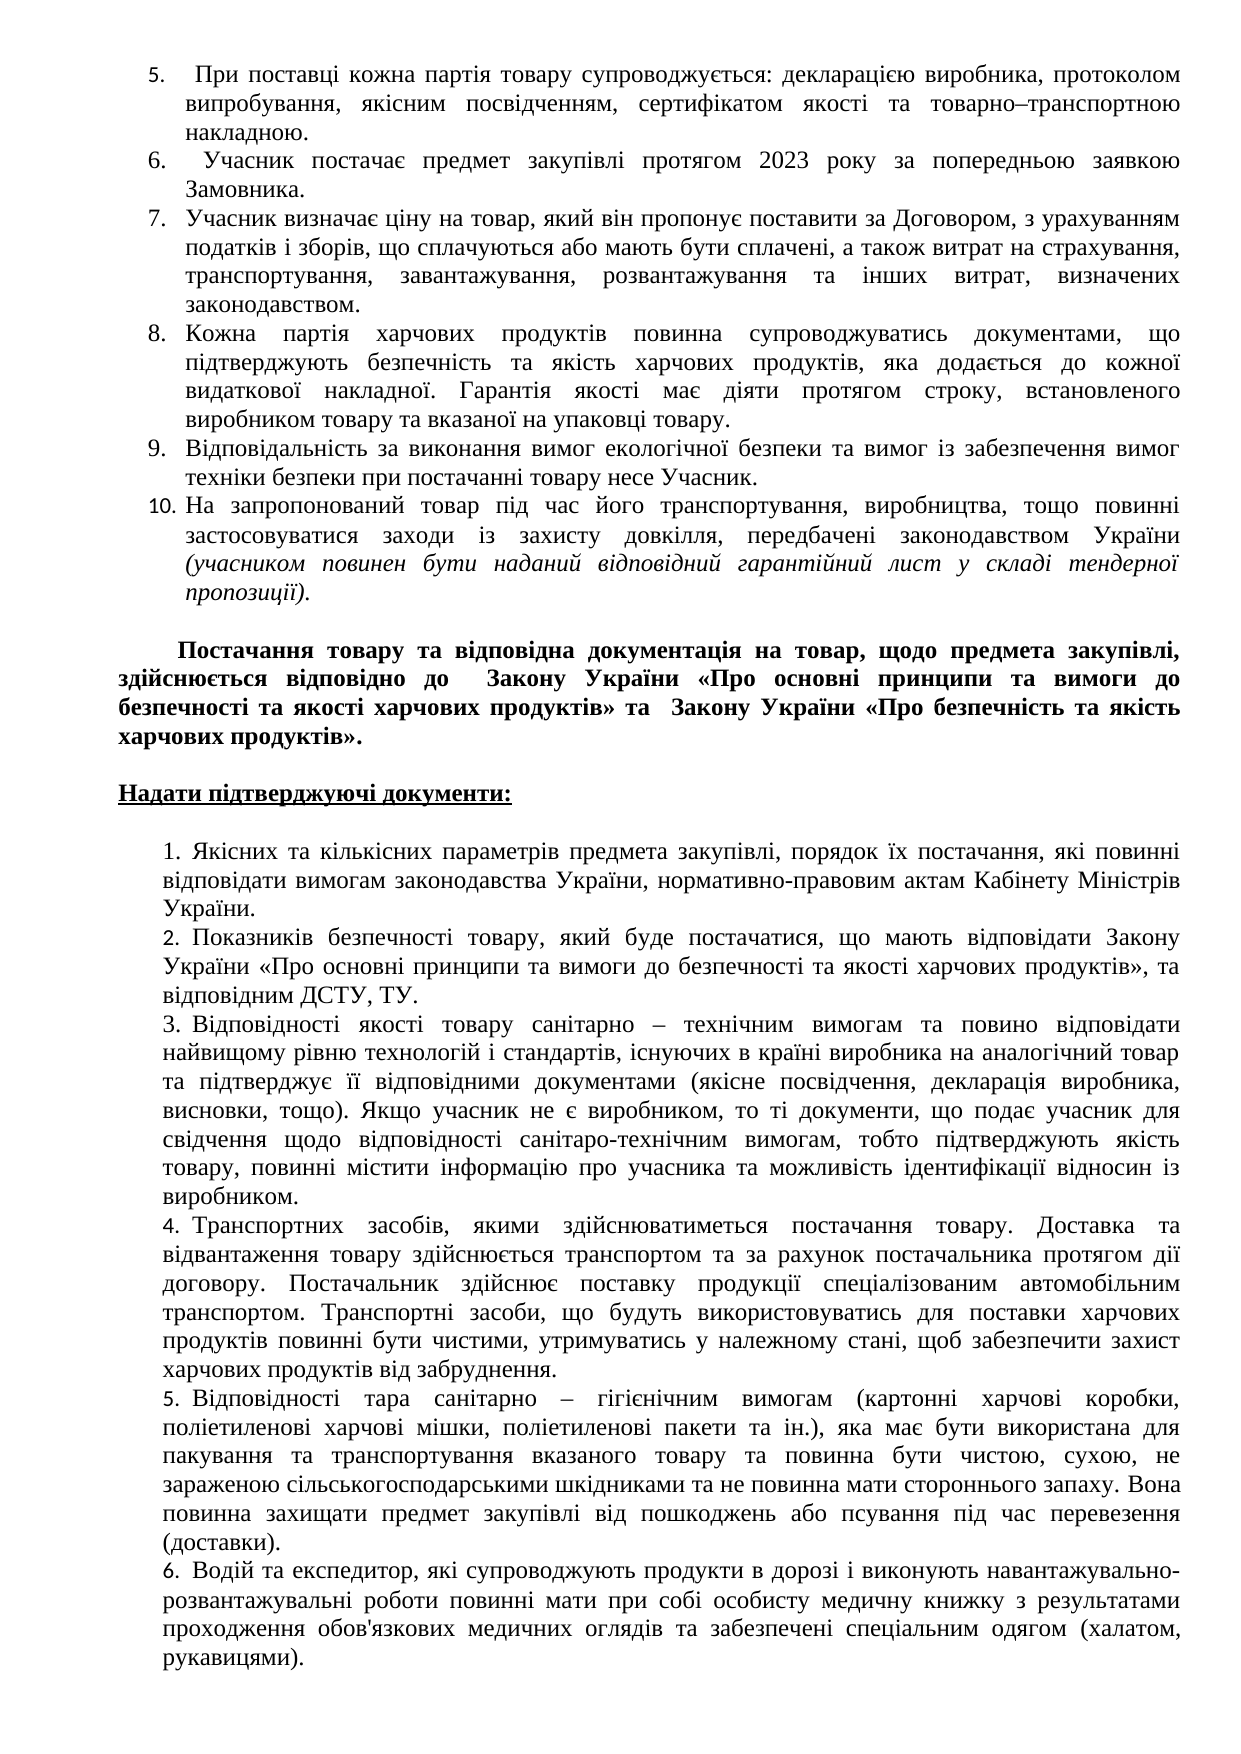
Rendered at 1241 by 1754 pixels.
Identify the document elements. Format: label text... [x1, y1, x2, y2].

list Водій та експедитор, які супроводжують продукти в дорозі і виконують навантажувально-розвантажувальні роботи повинні мати при собі особисту медичну книжку з результатами проходження обов'язкових медичних оглядів та забезпечені спеціальним одягом (халатом, рукавицями). [162, 1556, 1181, 1671]
list Транспортних засобів, якими здійснюватиметься постачання товару. Доставка та відвантаження товару здійснюється транспортом та за рахунок постачальника протягом дії договору. Постачальник здійснює поставку продукції спеціалізованим автомобільним транспортом. Транспортні засоби, що будуть використовуватись для поставки харчових продуктів повинні бути чистими, утримуватись у належному стані, щоб забезпечити захист харчових продуктів від забруднення. [162, 1210, 1181, 1383]
list Кожна партія харчових продуктів повинна супроводжуватись документами, що підтверджують безпечність та якість харчових продуктів, яка додається до кожної видаткової накладної. Гарантія якості має діяти протягом строку, встановленого виробником товару та вказаної на упаковці товару. [148, 318, 1181, 433]
list Відповідальність за виконання вимог екологічної безпеки та вимог із забезпечення вимог техніки безпеки при постачанні товару несе Учасник. [148, 433, 1181, 491]
list На запропонований товар під час його транспортування, виробництва, тощо повинні застосовуватися заходи із захисту довкілля, передбачені законодавством України (учасником повинен бути наданий відповідний гарантійний лист у складі тендерної пропозиції). [148, 491, 1181, 606]
list Відповідності якості товару санітарно – технічним вимогам та повино відповідати найвищому рівню технологій і стандартів, існуючих в країні виробника на аналогічний товар та підтверджує її відповідними документами (якісне посвідчення, декларація виробника, висновки, тощо). Якщо учасник не є виробником, то ті документи, що подає учасник для свідчення щодо відповідності санітаро-технічним вимогам, тобто підтверджують якість товару, повинні містити інформацію про учасника та можливість ідентифікації відносин із виробником. [162, 1009, 1181, 1210]
list При поставці кожна партія товару супроводжується: декларацією виробника, протоколом випробування, якісним посвідченням, сертифікатом якості та товарно–транспортною накладною. [148, 59, 1181, 146]
list Учасник визначає ціну на товар, який він пропонує поставити за Договором, з урахуванням податків і зборів, що сплачуються або мають бути сплачені, а також витрат на страхування, транспортування, завантажування, розвантажування та інших витрат, визначених законодавством. [148, 203, 1181, 318]
text Надати підтверджуючі документи: [118, 778, 1181, 807]
list Учасник постачає предмет закупівлі протягом 2023 року за попередньою заявкою Замовника. [148, 146, 1181, 203]
text Постачання товару та відповідна документація на товар, щодо предмета закупівлі, здійснюється відповідно до Закону України «Про основні принципи та вимоги до безпечності та якості харчових продуктів» та Закону України «Про безпечність та якість харчових продуктів». [118, 635, 1181, 750]
list Відповідності тара санітарно – гігієнічним вимогам (картонні харчові коробки, поліетиленові харчові мішки, поліетиленові пакети та ін.), яка має бути використана для пакування та транспортування вказаного товару та повинна бути чистою, сухою, не зараженою сільськогосподарськими шкідниками та не повинна мати стороннього запаху. Вона повинна захищати предмет закупівлі від пошкоджень або псування під час перевезення (доставки). [162, 1383, 1181, 1556]
list Якісних та кількісних параметрів предмета закупівлі, порядок їх постачання, які повинні відповідати вимогам законодавства України, нормативно-правовим актам Кабінету Міністрів України. [162, 836, 1181, 922]
list Показників безпечності товару, який буде постачатися, що мають відповідати Закону України «Про основні принципи та вимоги до безпечності та якості харчових продуктів», та відповідним ДСТУ, ТУ. [162, 922, 1181, 1009]
